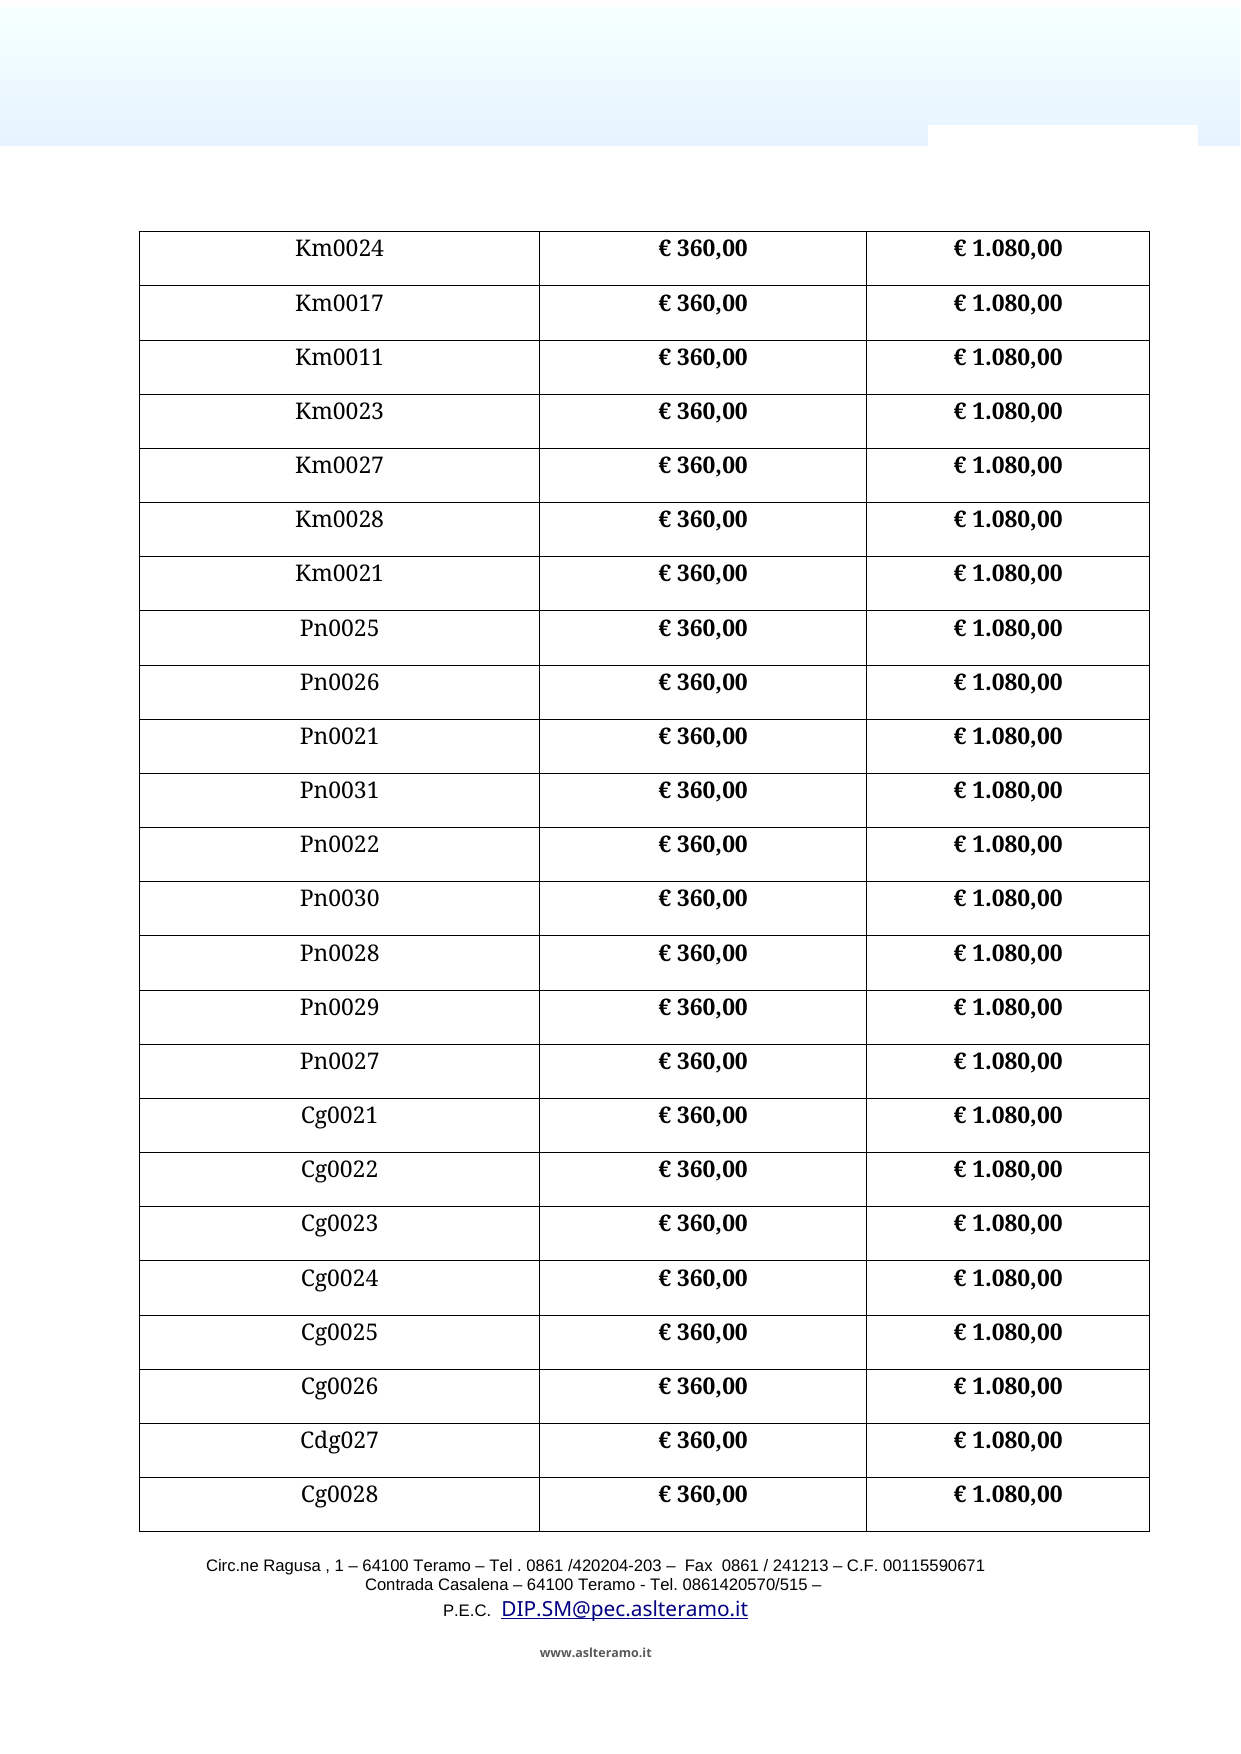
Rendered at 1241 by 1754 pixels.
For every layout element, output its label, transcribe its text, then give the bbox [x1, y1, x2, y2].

table_cell € 360,00 [540, 882, 866, 935]
table_cell € 360,00 [540, 1261, 866, 1314]
table_cell Cg0025 [140, 1316, 539, 1369]
table_cell € 1.080,00 [867, 720, 1149, 773]
table_cell € 360,00 [540, 720, 866, 773]
table_cell Pn0026 [140, 666, 539, 719]
table_cell Km0027 [140, 449, 539, 502]
table_cell Pn0027 [140, 1045, 539, 1098]
table_cell Cg0022 [140, 1153, 539, 1206]
table_cell € 360,00 [540, 991, 866, 1044]
table_cell € 1.080,00 [867, 341, 1149, 394]
table_cell € 1.080,00 [867, 936, 1149, 989]
table_cell € 1.080,00 [867, 666, 1149, 719]
table_cell € 1.080,00 [867, 611, 1149, 664]
table_cell Pn0025 [140, 611, 539, 664]
table_cell € 1.080,00 [867, 882, 1149, 935]
table_cell € 360,00 [540, 1207, 866, 1260]
table_cell Cg0021 [140, 1099, 539, 1152]
table_cell € 360,00 [540, 936, 866, 989]
table_cell € 1.080,00 [867, 828, 1149, 881]
table_cell € 360,00 [540, 395, 866, 448]
table_cell € 1.080,00 [867, 449, 1149, 502]
table_cell € 360,00 [540, 557, 866, 610]
table_cell € 360,00 [540, 828, 866, 881]
table_cell € 1.080,00 [867, 991, 1149, 1044]
table_cell € 360,00 [540, 286, 866, 339]
table_cell Cg0028 [140, 1478, 539, 1531]
table_cell € 360,00 [540, 232, 866, 285]
table_cell € 1.080,00 [867, 774, 1149, 827]
table_cell Km0011 [140, 341, 539, 394]
table_cell Km0024 [140, 232, 539, 285]
table_cell € 360,00 [540, 1153, 866, 1206]
table_cell € 360,00 [540, 341, 866, 394]
table_cell € 360,00 [540, 666, 866, 719]
table_cell Pn0031 [140, 774, 539, 827]
table_cell € 360,00 [540, 1478, 866, 1531]
table_cell € 360,00 [540, 503, 866, 556]
table_cell Cg0024 [140, 1261, 539, 1314]
table_cell € 1.080,00 [867, 232, 1149, 285]
table_cell € 360,00 [540, 1370, 866, 1423]
table_cell € 1.080,00 [867, 1316, 1149, 1369]
table_cell Pn0030 [140, 882, 539, 935]
table_cell € 360,00 [540, 1316, 866, 1369]
table_cell € 1.080,00 [867, 1478, 1149, 1531]
table_cell Pn0028 [140, 936, 539, 989]
table_cell Km0021 [140, 557, 539, 610]
table_cell € 1.080,00 [867, 503, 1149, 556]
table_cell Pn0021 [140, 720, 539, 773]
table_cell € 1.080,00 [867, 395, 1149, 448]
table_cell € 1.080,00 [867, 557, 1149, 610]
table_cell Pn0022 [140, 828, 539, 881]
table_cell Km0028 [140, 503, 539, 556]
table_cell € 1.080,00 [867, 1424, 1149, 1477]
table_cell Km0023 [140, 395, 539, 448]
table_cell € 1.080,00 [867, 1045, 1149, 1098]
table_cell € 1.080,00 [867, 1261, 1149, 1314]
table_cell Cdg027 [140, 1424, 539, 1477]
table_cell € 360,00 [540, 449, 866, 502]
table_cell Pn0029 [140, 991, 539, 1044]
table_cell € 360,00 [540, 1099, 866, 1152]
table_cell € 1.080,00 [867, 286, 1149, 339]
table_cell € 360,00 [540, 774, 866, 827]
table_cell Cg0026 [140, 1370, 539, 1423]
table_cell € 1.080,00 [867, 1153, 1149, 1206]
table_cell € 360,00 [540, 611, 866, 664]
table_cell Cg0023 [140, 1207, 539, 1260]
table_cell € 1.080,00 [867, 1099, 1149, 1152]
table_cell € 360,00 [540, 1045, 866, 1098]
table_cell € 1.080,00 [867, 1370, 1149, 1423]
table_cell € 1.080,00 [867, 1207, 1149, 1260]
table_cell € 360,00 [540, 1424, 866, 1477]
table_cell Km0017 [140, 286, 539, 339]
